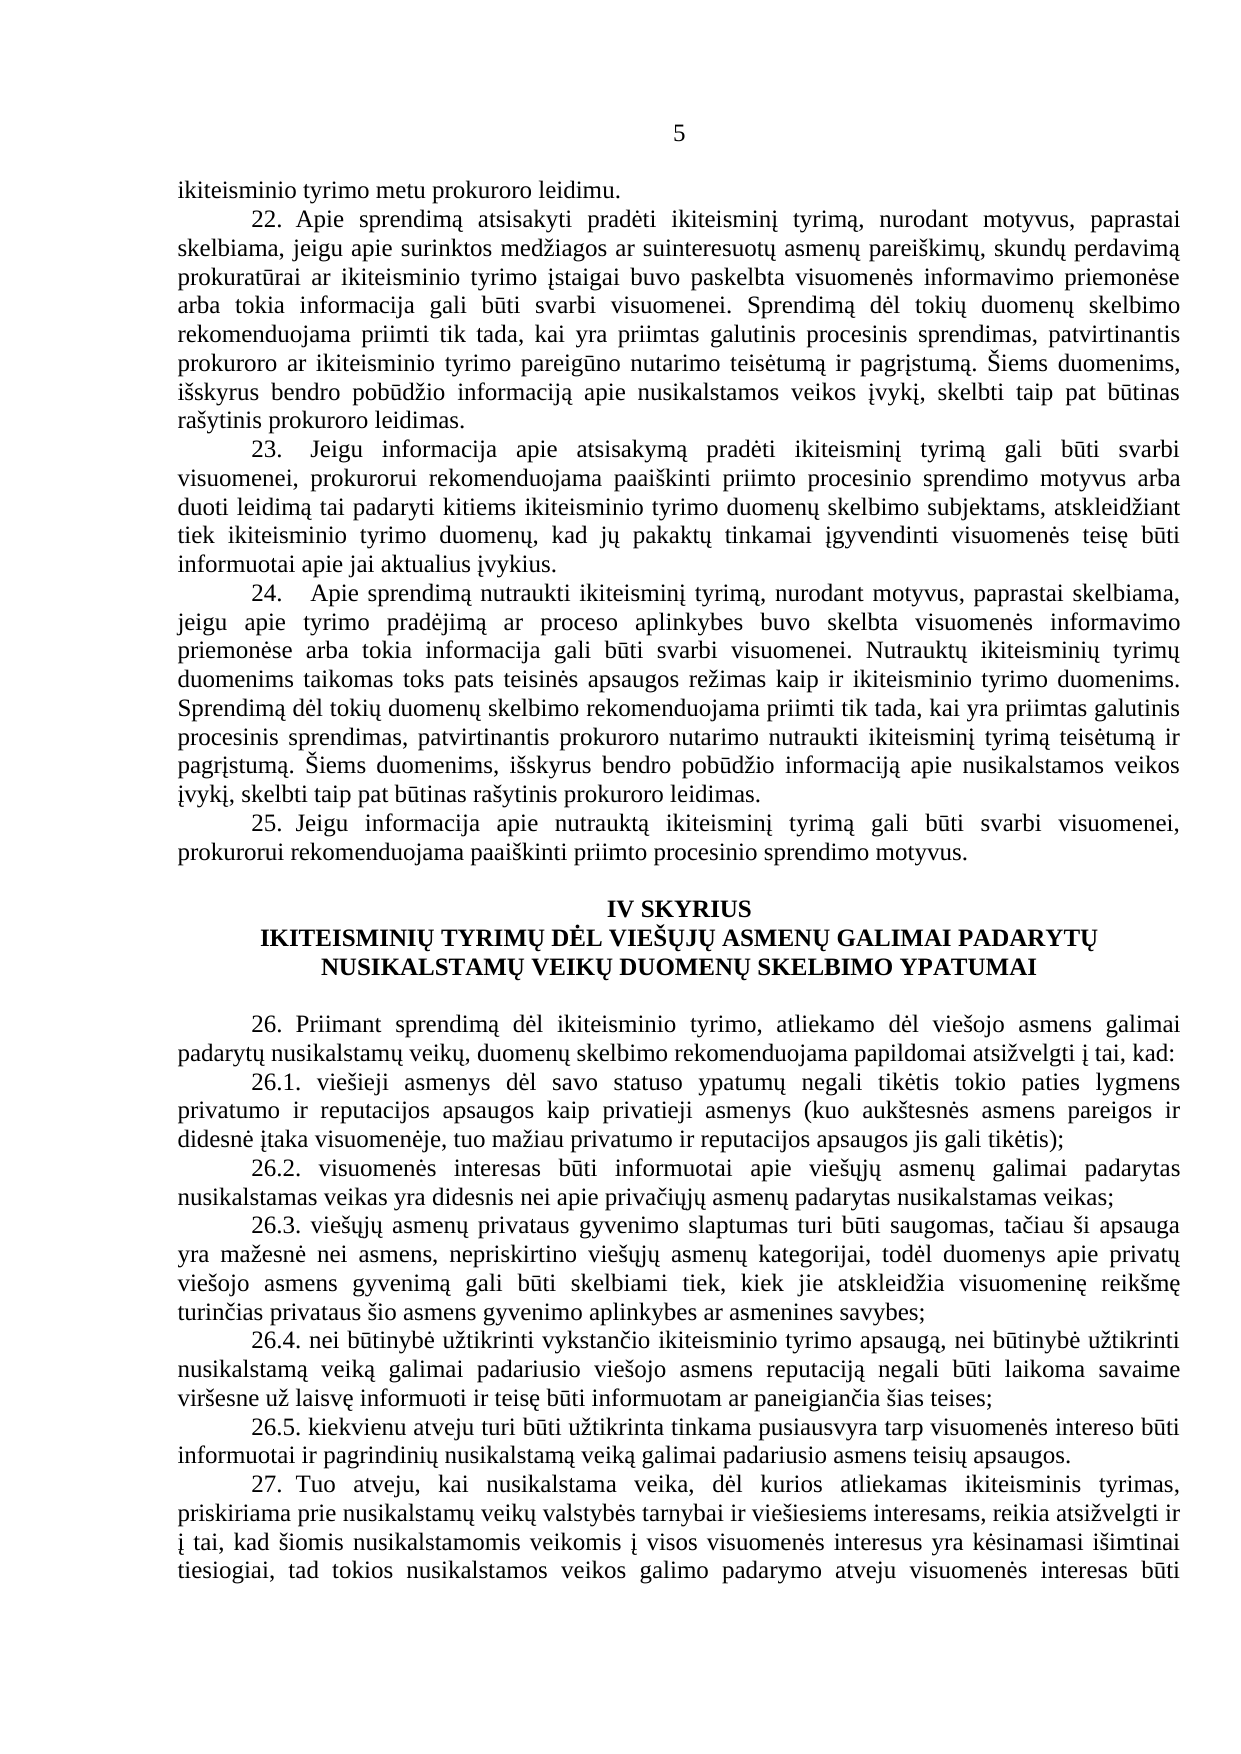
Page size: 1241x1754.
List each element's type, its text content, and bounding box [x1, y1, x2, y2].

text 25. Jeigu informacija apie nutrauktą ikiteisminį tyrimą gali būti svarbi visuomenei, prokurorui rekomenduojama paaiškinti priimto procesinio sprendimo motyvus. [177, 808, 1181, 866]
text ikiteisminio tyrimo metu prokuroro leidimu. [177, 176, 1181, 204]
text 27. Tuo atveju, kai nusikalstama veika, dėl kurios atliekamas ikiteisminis tyrimas, priskiriama prie nusikalstamų veikų valstybės tarnybai ir viešiesiems interesams, reikia atsižvelgti ir į tai, kad šiomis nusikalstamomis veikomis į visos visuomenės interesus yra kėsinamasi išimtinai tiesiogiai, tad tokios nusikalstamos veikos galimo padarymo atveju visuomenės interesas būti [177, 1469, 1181, 1584]
text 26.4. nei būtinybė užtikrinti vykstančio ikiteisminio tyrimo apsaugą, nei būtinybė užtikrinti nusikalstamą veiką galimai padariusio viešojo asmens reputaciją negali būti laikoma savaime viršesne už laisvę informuoti ir teisę būti informuotam ar paneigiančia šias teises; [177, 1326, 1181, 1412]
text 23. Jeigu informacija apie atsisakymą pradėti ikiteisminį tyrimą gali būti svarbi visuomenei, prokurorui rekomenduojama paaiškinti priimto procesinio sprendimo motyvus arba duoti leidimą tai padaryti kitiems ikiteisminio tyrimo duomenų skelbimo subjektams, atskleidžiant tiek ikiteisminio tyrimo duomenų, kad jų pakaktų tinkamai įgyvendinti visuomenės teisę būti informuotai apie jai aktualius įvykius. [177, 434, 1181, 578]
text IV SKYRIUS [177, 894, 1181, 923]
text 26.3. viešųjų asmenų privataus gyvenimo slaptumas turi būti saugomas, tačiau ši apsauga yra mažesnė nei asmens, nepriskirtino viešųjų asmenų kategorijai, todėl duomenys apie privatų viešojo asmens gyvenimą gali būti skelbiami tiek, kiek jie atskleidžia visuomeninę reikšmę turinčias privataus šio asmens gyvenimo aplinkybes ar asmenines savybes; [177, 1211, 1181, 1326]
text 26.1. viešieji asmenys dėl savo statuso ypatumų negali tikėtis tokio paties lygmens privatumo ir reputacijos apsaugos kaip privatieji asmenys (kuo aukštesnės asmens pareigos ir didesnė įtaka visuomenėje, tuo mažiau privatumo ir reputacijos apsaugos jis gali tikėtis); [177, 1067, 1181, 1153]
text 22. Apie sprendimą atsisakyti pradėti ikiteisminį tyrimą, nurodant motyvus, paprastai skelbiama, jeigu apie surinktos medžiagos ar suinteresuotų asmenų pareiškimų, skundų perdavimą prokuratūrai ar ikiteisminio tyrimo įstaigai buvo paskelbta visuomenės informavimo priemonėse arba tokia informacija gali būti svarbi visuomenei. Sprendimą dėl tokių duomenų skelbimo rekomenduojama priimti tik tada, kai yra priimtas galutinis procesinis sprendimas, patvirtinantis prokuroro ar ikiteisminio tyrimo pareigūno nutarimo teisėtumą ir pagrįstumą. Šiems duomenims, išskyrus bendro pobūdžio informaciją apie nusikalstamos veikos įvykį, skelbti taip pat būtinas rašytinis prokuroro leidimas. [177, 204, 1181, 434]
text IKITEISMINIŲ TYRIMŲ DĖL VIEŠŲJŲ ASMENŲ GALIMAI PADARYTŲ NUSIKALSTAMŲ VEIKŲ DUOMENŲ SKELBIMO YPATUMAI [177, 923, 1181, 981]
text 24. Apie sprendimą nutraukti ikiteisminį tyrimą, nurodant motyvus, paprastai skelbiama, jeigu apie tyrimo pradėjimą ar proceso aplinkybes buvo skelbta visuomenės informavimo priemonėse arba tokia informacija gali būti svarbi visuomenei. Nutrauktų ikiteisminių tyrimų duomenims taikomas toks pats teisinės apsaugos režimas kaip ir ikiteisminio tyrimo duomenims. Sprendimą dėl tokių duomenų skelbimo rekomenduojama priimti tik tada, kai yra priimtas galutinis procesinis sprendimas, patvirtinantis prokuroro nutarimo nutraukti ikiteisminį tyrimą teisėtumą ir pagrįstumą. Šiems duomenims, išskyrus bendro pobūdžio informaciją apie nusikalstamos veikos įvykį, skelbti taip pat būtinas rašytinis prokuroro leidimas. [177, 578, 1181, 808]
text 26.2. visuomenės interesas būti informuotai apie viešųjų asmenų galimai padarytas nusikalstamas veikas yra didesnis nei apie privačiųjų asmenų padarytas nusikalstamas veikas; [177, 1153, 1181, 1211]
text 26.5. kiekvienu atveju turi būti užtikrinta tinkama pusiausvyra tarp visuomenės intereso būti informuotai ir pagrindinių nusikalstamą veiką galimai padariusio asmens teisių apsaugos. [177, 1412, 1181, 1469]
text 26. Priimant sprendimą dėl ikiteisminio tyrimo, atliekamo dėl viešojo asmens galimai padarytų nusikalstamų veikų, duomenų skelbimo rekomenduojama papildomai atsižvelgti į tai, kad: [177, 1009, 1181, 1067]
